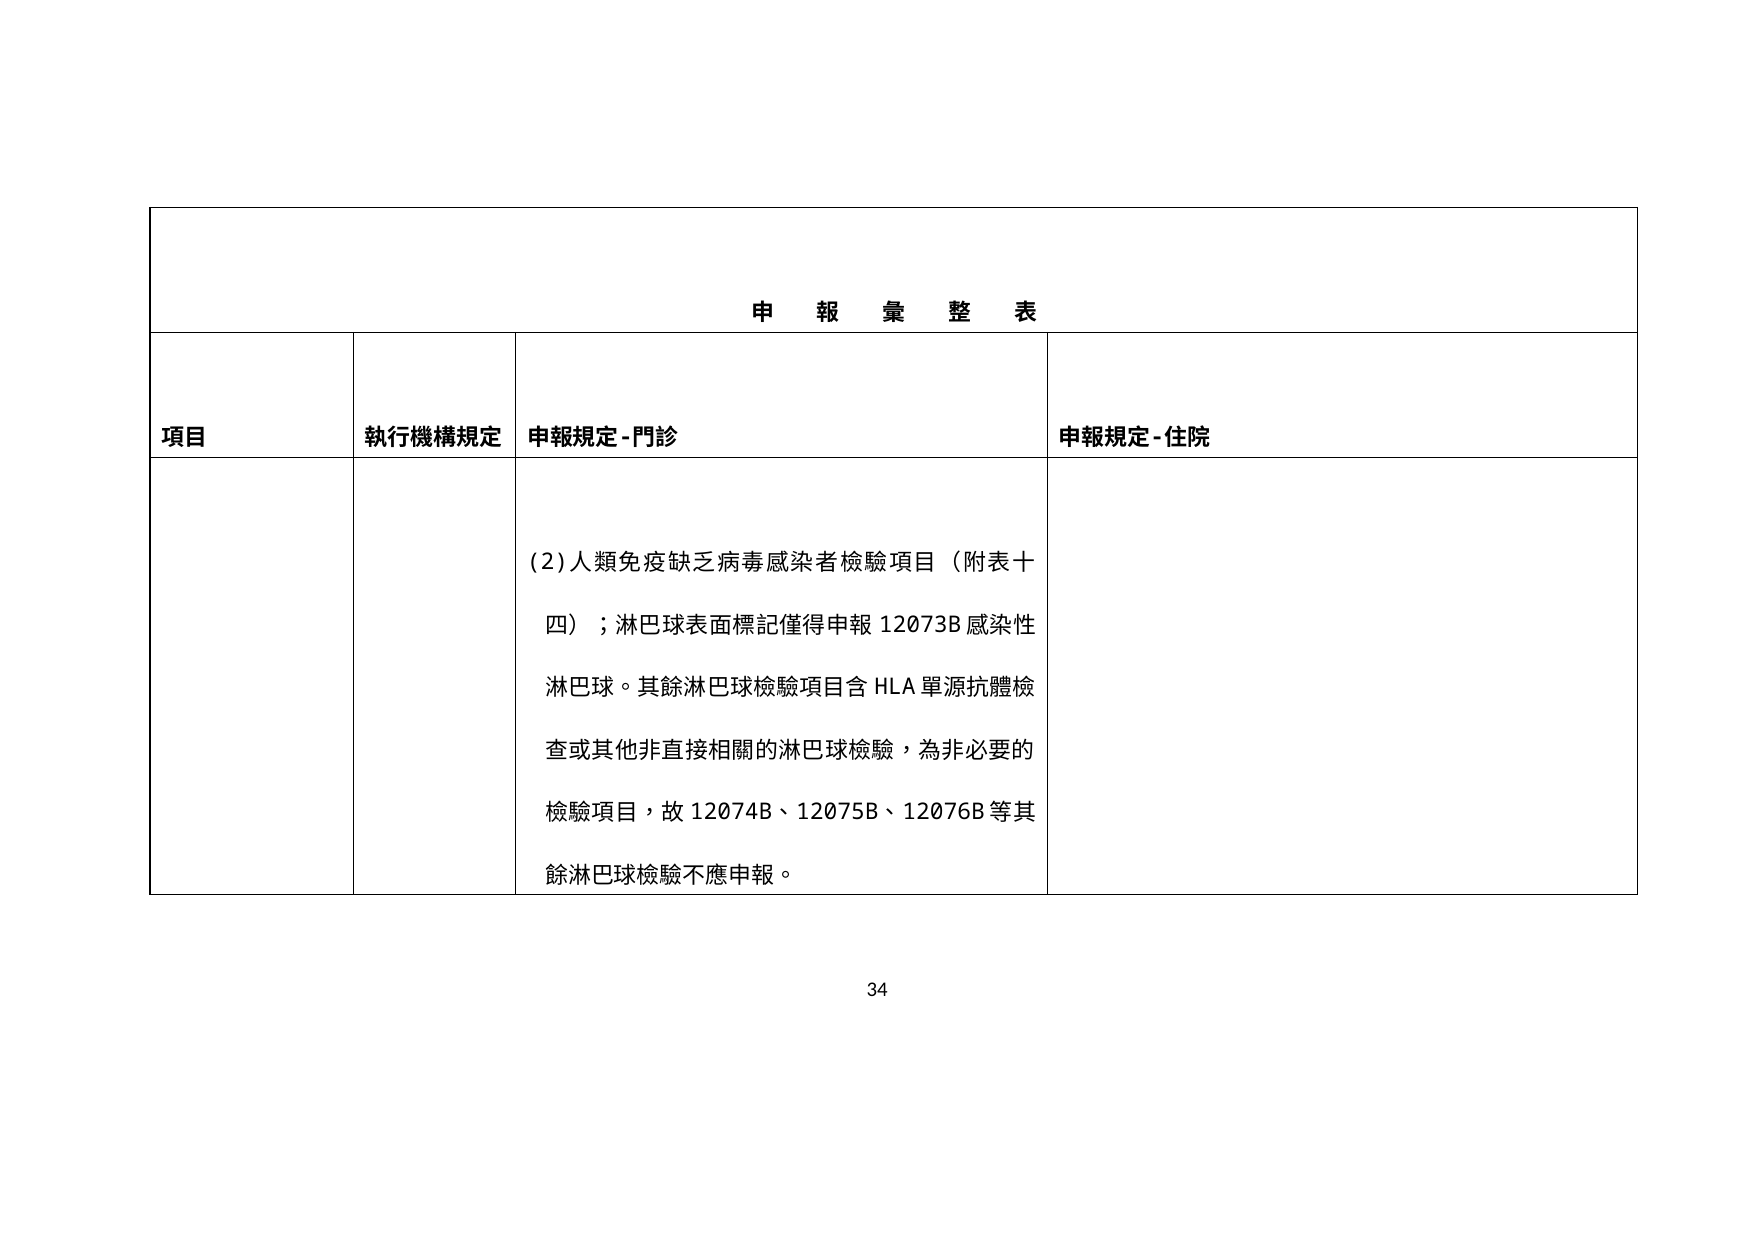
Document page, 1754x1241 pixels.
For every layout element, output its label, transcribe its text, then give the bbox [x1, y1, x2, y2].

table_header 申報彙整表 [151, 208, 1637, 332]
table_cell 申報規定-門診 [516, 333, 1047, 457]
table_cell 項目 [151, 333, 353, 457]
table_cell [1048, 458, 1637, 894]
table_cell 執行機構規定 [354, 333, 515, 457]
table_cell [151, 458, 353, 894]
table_cell 申報規定-住院 [1048, 333, 1637, 457]
table_cell (2)人類免疫缺乏病毒感染者檢驗項目（附表十四）；淋巴球表面標記僅得申報12073B感染性淋巴球。其餘淋巴球檢驗項目含HLA單源抗體檢查或其他非直接相關的淋巴球檢驗，為非必要的檢驗項目，故12074B、12075B、12076B等其餘淋巴球檢驗不應申報。 [516, 458, 1047, 894]
table_cell [354, 458, 515, 894]
